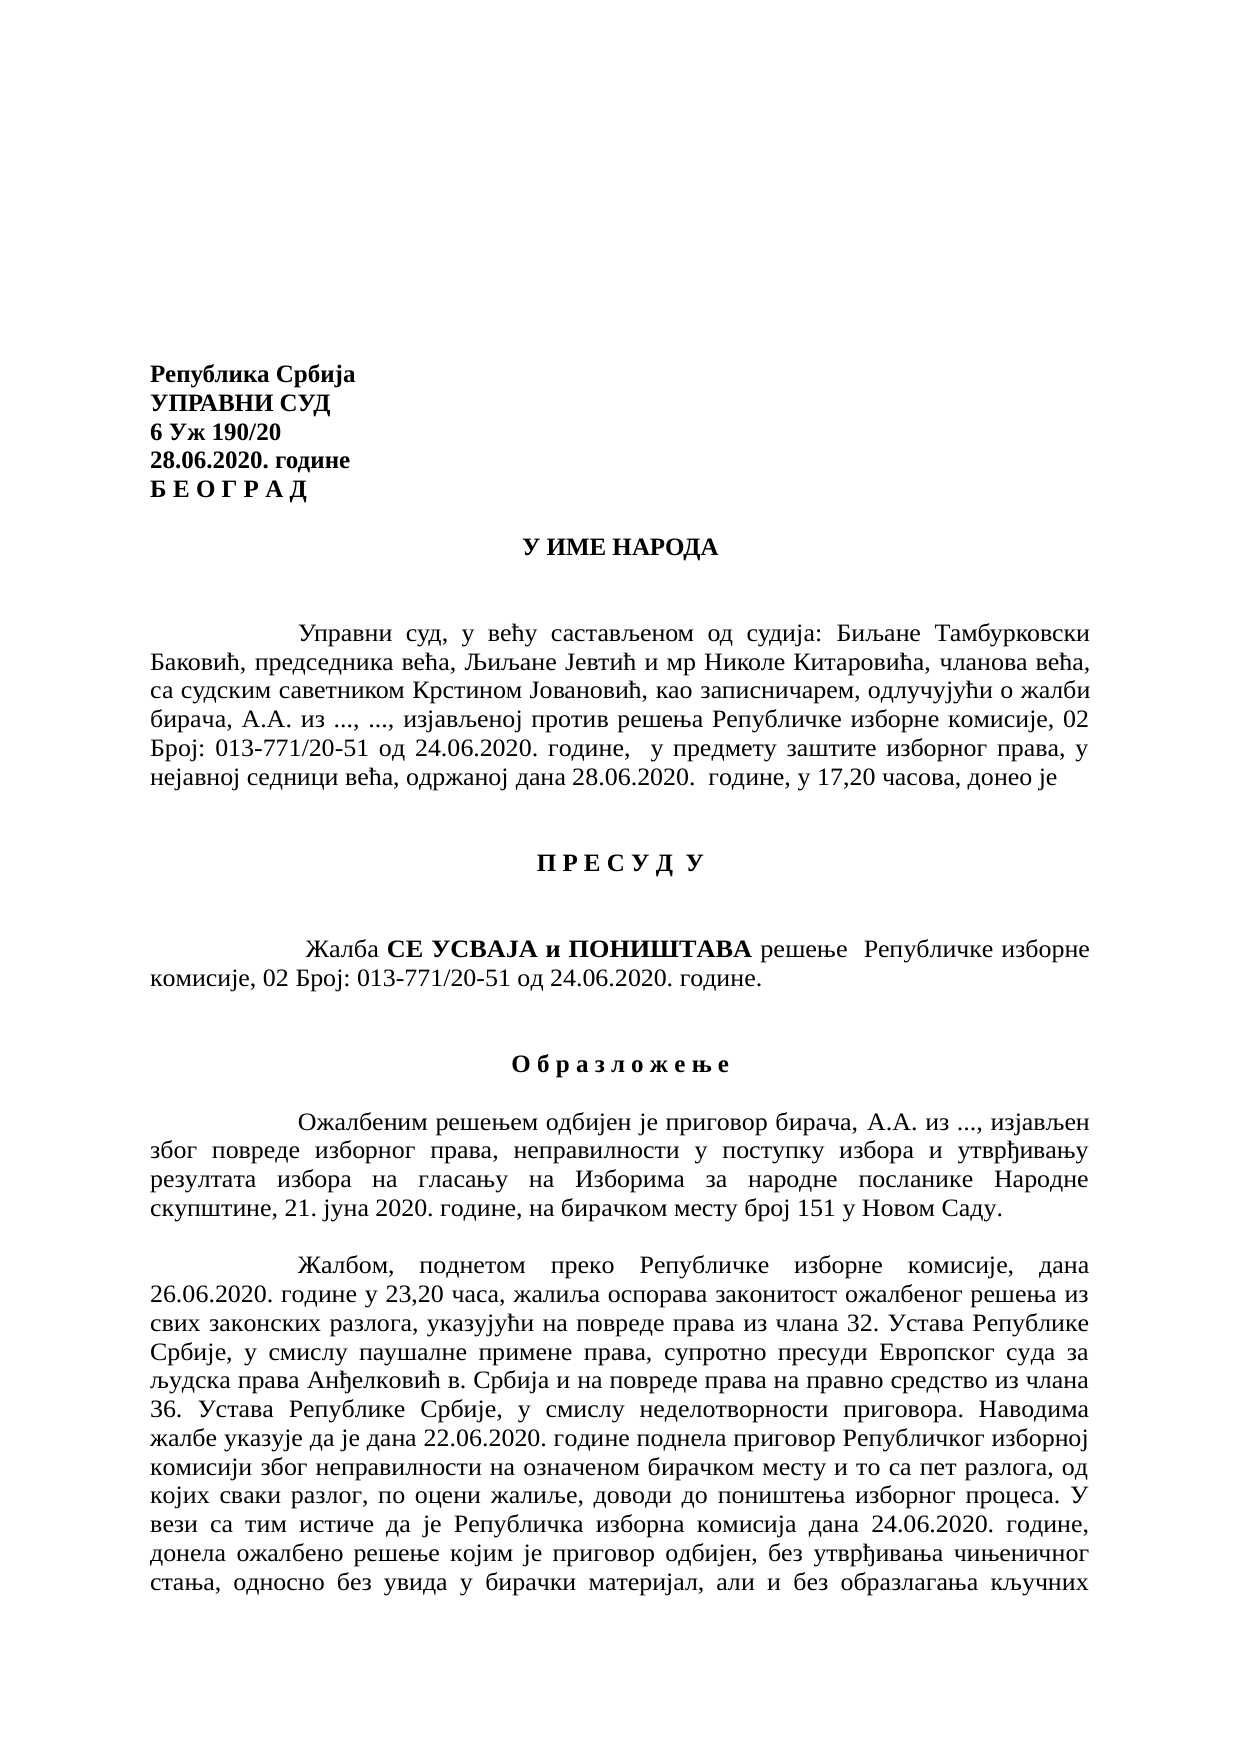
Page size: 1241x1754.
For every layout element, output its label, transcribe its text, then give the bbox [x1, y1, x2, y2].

text П Р Е С У Д У [150, 848, 1090, 877]
text О б р а з л о ж е њ е [150, 1049, 1090, 1078]
text Управни суд, у већу састављеном од судија: Биљане Тамбурковски Баковић, председника већа, Љиљане Јевтић и мр Николе Китаровића, чланова већа, са судским саветником Крстином Јовановић, као записничарем, одлучујући о жалби бирача, А.А. из ..., ..., изјављеној против решења Републичке изборне комисије, 02 Број: 013-771/20-51 од 24.06.2020. године, у предмету заштите изборног права, у нејавној седници већа, одржаној дана 28.06.2020. године, у 17,20 часова, донео је [150, 618, 1090, 790]
text 28.06.2020. године [150, 445, 1090, 474]
text Ожалбеним решењем одбијен је приговор бирача, А.А. из ..., изјављен због повреде изборног права, неправилности у поступку избора и утврђивању резултата избора на гласању на Изборима за народне посланике Народне скупштине, 21. јуна 2020. године, на бирачком месту број 151 у Новом Саду. [150, 1107, 1090, 1222]
text 6 Уж 190/20 [150, 417, 1090, 445]
text У ИМЕ НАРОДА [150, 532, 1090, 560]
text Жалба СЕ УСВАЈА и ПОНИШТАВА решење Републичке изборне комисије, 02 Број: 013-771/20-51 од 24.06.2020. године. [150, 934, 1090, 992]
text УПРАВНИ СУД [150, 388, 1090, 417]
text Република Србија [150, 148, 1090, 388]
text Б Е О Г Р А Д [150, 474, 1090, 503]
text Жалбом, поднетом преко Републичке изборне комисије, дана 26.06.2020. године у 23,20 часа, жалиља оспорава законитост ожалбеног решења из свих законских разлога, указујући на повреде права из члана 32. Устава Републике Србије, у смислу паушалне примене права, супротно пресуди Европског суда за људска права Анђелковић в. Србија и на повреде права на правно средство из члана 36. Устава Републике Србије, у смислу неделотворности приговора. Наводима жалбе указује да је дана 22.06.2020. године поднела приговор Републичког изборној комисији због неправилности на означеном бирачком месту и то са пет разлога, од којих сваки разлог, по оцени жалиље, доводи до поништења изборног процеса. У вези са тим истиче да је Републичка изборна комисија дана 24.06.2020. године, донела ожалбено решење којим је приговор одбијен, без утврђивања чињеничног стања, односно без увида у бирачки материјал, али и без образлагања кључних [150, 1250, 1090, 1595]
